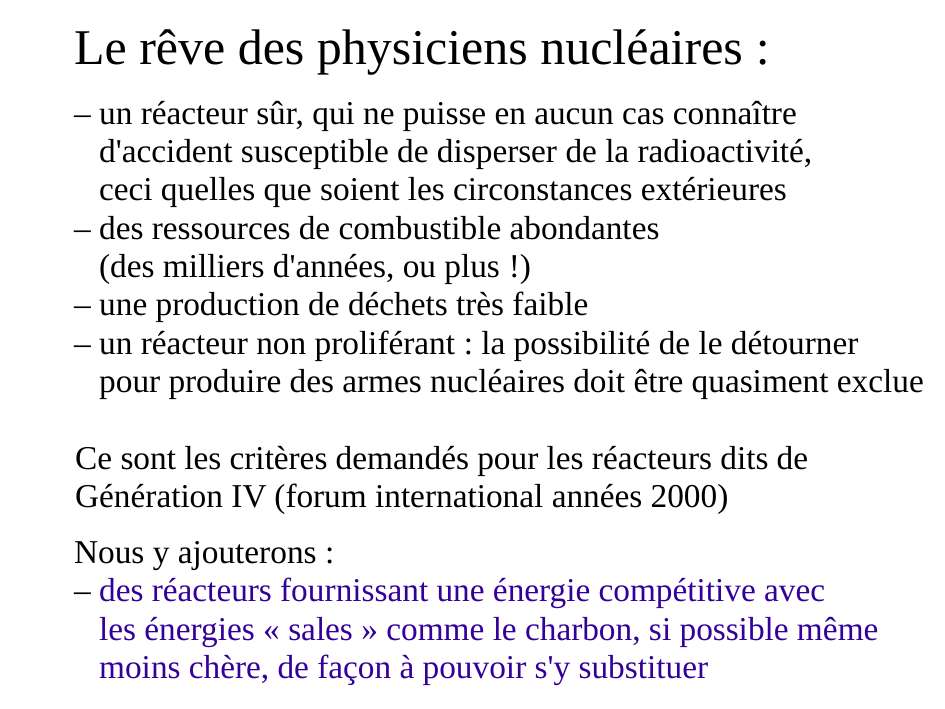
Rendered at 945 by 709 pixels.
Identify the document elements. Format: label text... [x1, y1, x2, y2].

text Nous y ajouterons : [0, 532, 945, 571]
text Ce sont les critères demandés pour les réacteurs dits de [0, 438, 945, 476]
text pour produire des armes nucléaires doit être quasiment exclue [0, 361, 945, 399]
text ceci quelles que soient les circonstances extérieures [0, 169, 945, 208]
text – des ressources de combustible abondantes [0, 208, 945, 246]
text Le rêve des physiciens nucléaires : [0, 18, 945, 75]
text – un réacteur non proliférant : la possibilité de le détourner [0, 323, 945, 361]
text d'accident susceptible de disperser de la radioactivité, [0, 131, 945, 169]
text – des réacteurs fournissant une énergie compétitive avec [0, 571, 945, 609]
text les énergies « sales » comme le charbon, si possible même moins chère, de façon à pouvoir s'y substituer [0, 609, 945, 686]
text – une production de déchets très faible [0, 284, 945, 323]
text Génération IV (forum international années 2000) [0, 476, 945, 514]
text (des milliers d'années, ou plus !) [0, 246, 945, 284]
text – un réacteur sûr, qui ne puisse en aucun cas connaître [0, 93, 945, 131]
